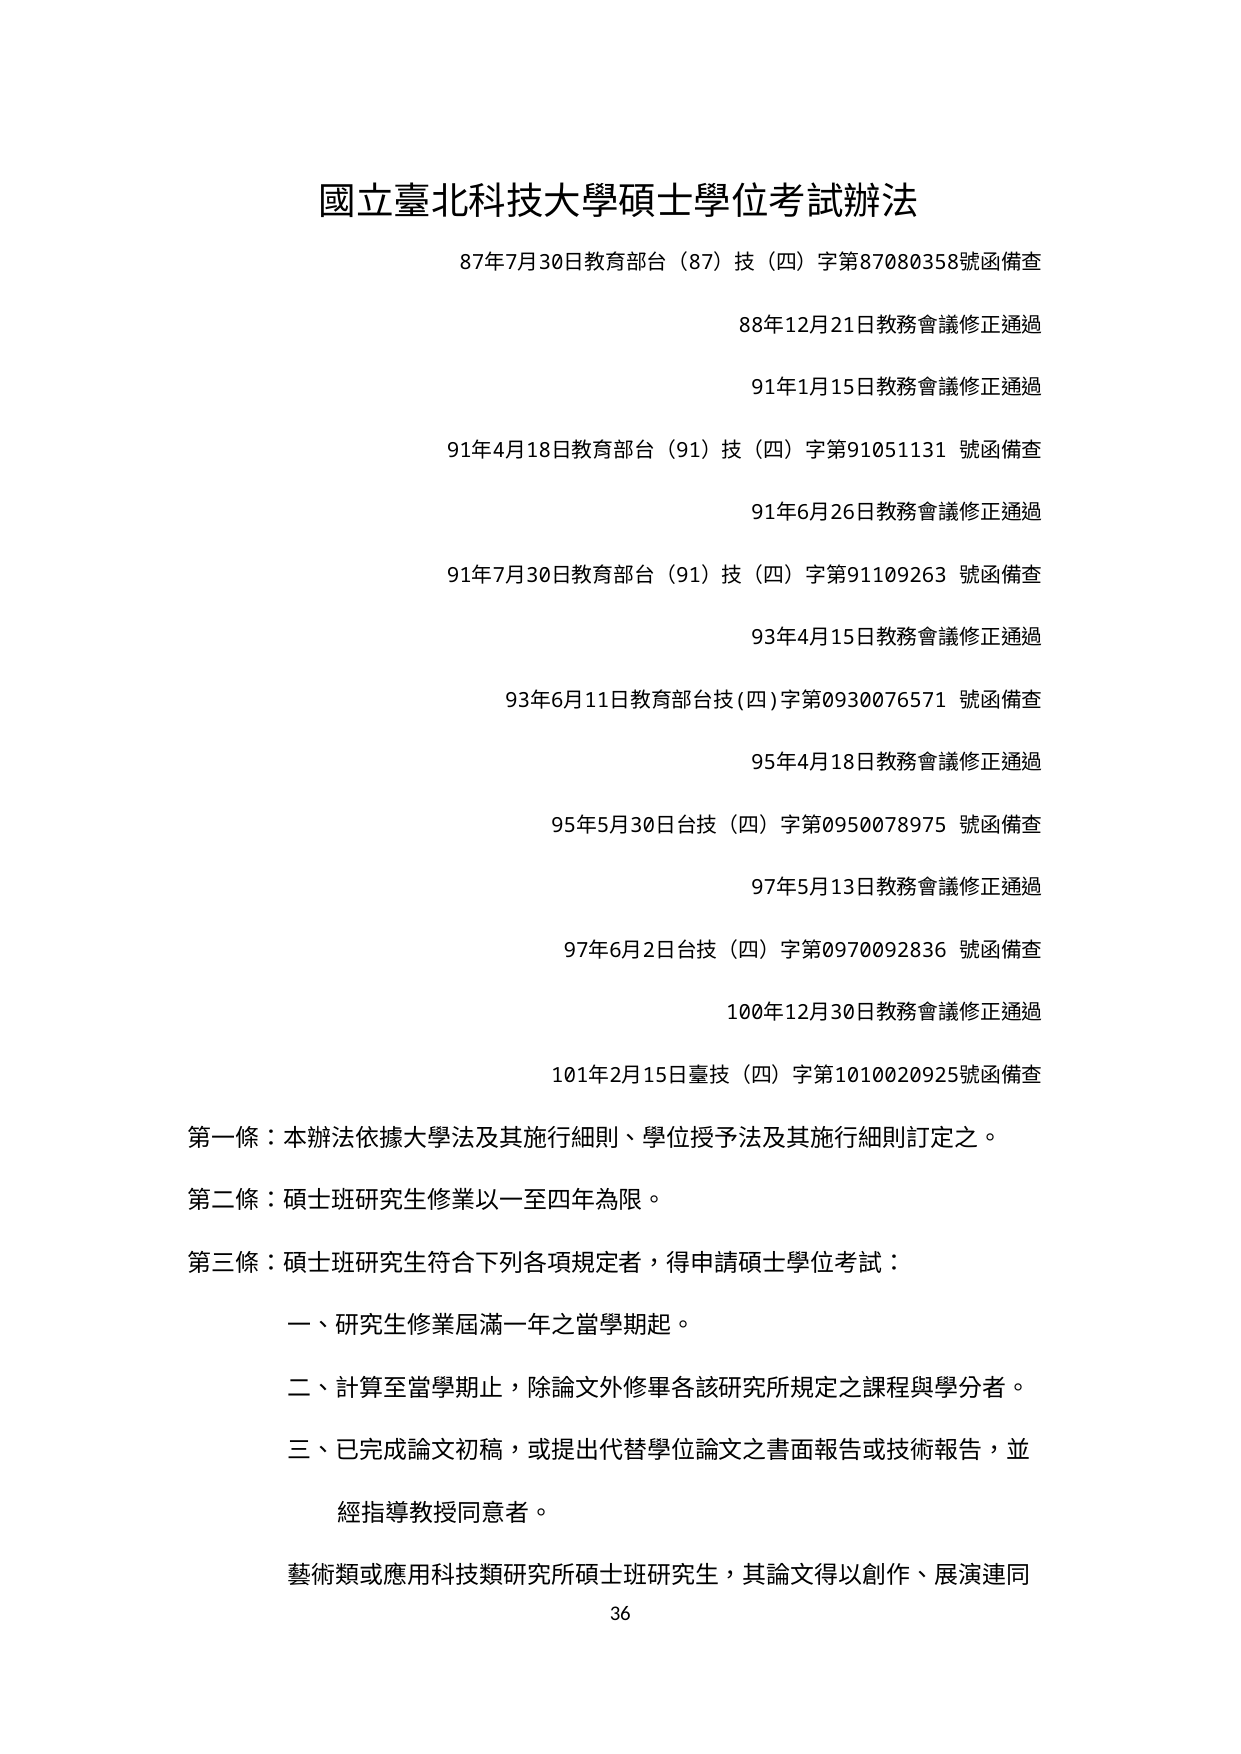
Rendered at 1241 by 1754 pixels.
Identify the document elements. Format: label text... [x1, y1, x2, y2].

text 91年6月26日教務會議修正通過 [187, 469, 1053, 532]
text 91年7月30日教育部台（91）技（四）字第91109263 號函備查 [187, 532, 1053, 594]
text 93年6月11日教育部台技(四)字第0930076571 號函備查 [187, 657, 1053, 719]
text 三、已完成論文初稿，或提出代替學位論文之書面報告或技術報告，並經指導教授同意者。 [287, 1407, 1053, 1532]
text 93年4月15日教務會議修正通過 [187, 594, 1053, 657]
text 91年4月18日教育部台（91）技（四）字第91051131 號函備查 [187, 407, 1053, 469]
text 第二條：碩士班研究生修業以一至四年為限。 [187, 1157, 1053, 1219]
text 藝術類或應用科技類研究所碩士班研究生，其論文得以創作、展演連同 [287, 1532, 1053, 1594]
text 100年12月30日教務會議修正通過 [198, 969, 1053, 1032]
text 91年1月15日教務會議修正通過 [187, 344, 1053, 407]
text 一、研究生修業屆滿一年之當學期起。 [187, 1282, 1053, 1344]
text 97年6月2日台技（四）字第0970092836 號函備查 [187, 907, 1053, 969]
text 第一條：本辦法依據大學法及其施行細則、學位授予法及其施行細則訂定之。 [187, 1094, 1053, 1157]
text 87年7月30日教育部台（87）技（四）字第87080358號函備查 [187, 219, 1053, 282]
text 95年5月30日台技（四）字第0950078975 號函備查 [187, 782, 1053, 844]
text 101年2月15日臺技（四）字第1010020925號函備查 [187, 1032, 1053, 1094]
text 88年12月21日教務會議修正通過 [187, 282, 1053, 344]
text 95年4月18日教務會議修正通過 [187, 719, 1053, 782]
text 第三條：碩士班研究生符合下列各項規定者，得申請碩士學位考試： [187, 1219, 1053, 1282]
text 國立臺北科技大學碩士學位考試辦法 [187, 157, 1053, 219]
text 二、計算至當學期止，除論文外修畢各該研究所規定之課程與學分者。 [187, 1344, 1053, 1407]
text 97年5月13日教務會議修正通過 [187, 844, 1053, 907]
